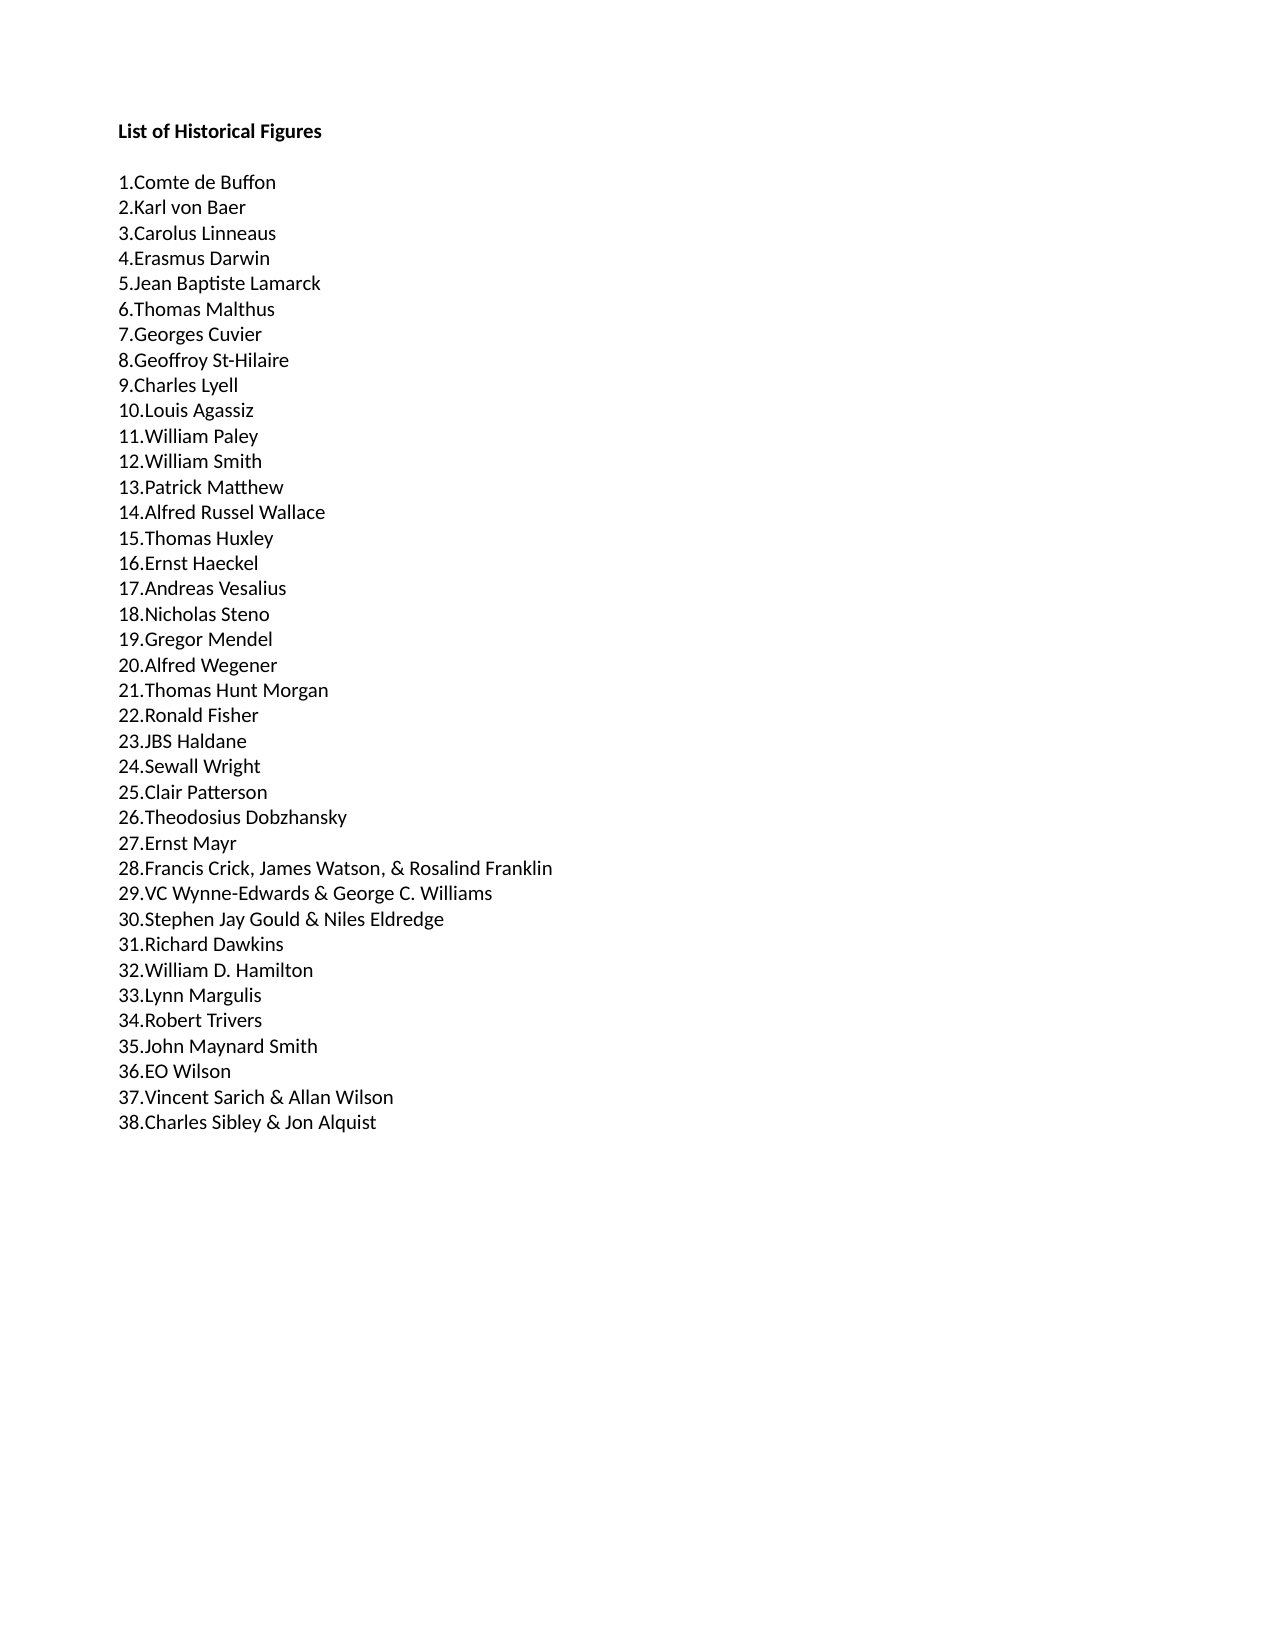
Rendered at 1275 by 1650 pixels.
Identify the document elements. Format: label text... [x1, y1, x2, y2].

list Richard Dawkins [118, 931, 1157, 957]
list Thomas Huxley [118, 525, 1157, 550]
list Karl von Baer [118, 194, 1157, 220]
list Stephen Jay Gould & Niles Eldredge [118, 906, 1157, 931]
list Francis Crick, James Watson, & Rosalind Franklin [118, 855, 1157, 881]
list Jean Baptiste Lamarck [118, 271, 1157, 296]
list Alfred Wegener [118, 652, 1157, 677]
list Sewall Wright [118, 753, 1157, 779]
list Lynn Margulis [118, 982, 1157, 1008]
list Robert Trivers [118, 1008, 1157, 1033]
list Ernst Haeckel [118, 550, 1157, 576]
list Theodosius Dobzhansky [118, 804, 1157, 830]
list William D. Hamilton [118, 957, 1157, 982]
list Georges Cuvier [118, 321, 1157, 347]
list John Maynard Smith [118, 1033, 1157, 1058]
list Alfred Russel Wallace [118, 499, 1157, 525]
list Gregor Mendel [118, 626, 1157, 652]
list Thomas Malthus [118, 296, 1157, 321]
list William Smith [118, 448, 1157, 474]
list Vincent Sarich & Allan Wilson [118, 1084, 1157, 1109]
list Louis Agassiz [118, 398, 1157, 423]
list VC Wynne-Edwards & George C. Williams [118, 881, 1157, 906]
list Ernst Mayr [118, 830, 1157, 855]
list JBS Haldane [118, 728, 1157, 753]
list Charles Sibley & Jon Alquist [118, 1109, 1157, 1135]
list Clair Patterson [118, 779, 1157, 804]
list Patrick Matthew [118, 474, 1157, 499]
list Comte de Buffon [118, 169, 1157, 194]
list Erasmus Darwin [118, 245, 1157, 271]
list Thomas Hunt Morgan [118, 677, 1157, 703]
list Geoffroy St-Hilaire [118, 347, 1157, 372]
list Charles Lyell [118, 372, 1157, 398]
list EO Wilson [118, 1058, 1157, 1084]
text List of Historical Figures [118, 118, 1157, 143]
list Ronald Fisher [118, 703, 1157, 728]
list Nicholas Steno [118, 601, 1157, 626]
list Andreas Vesalius [118, 576, 1157, 601]
list William Paley [118, 423, 1157, 448]
list Carolus Linneaus [118, 220, 1157, 245]
